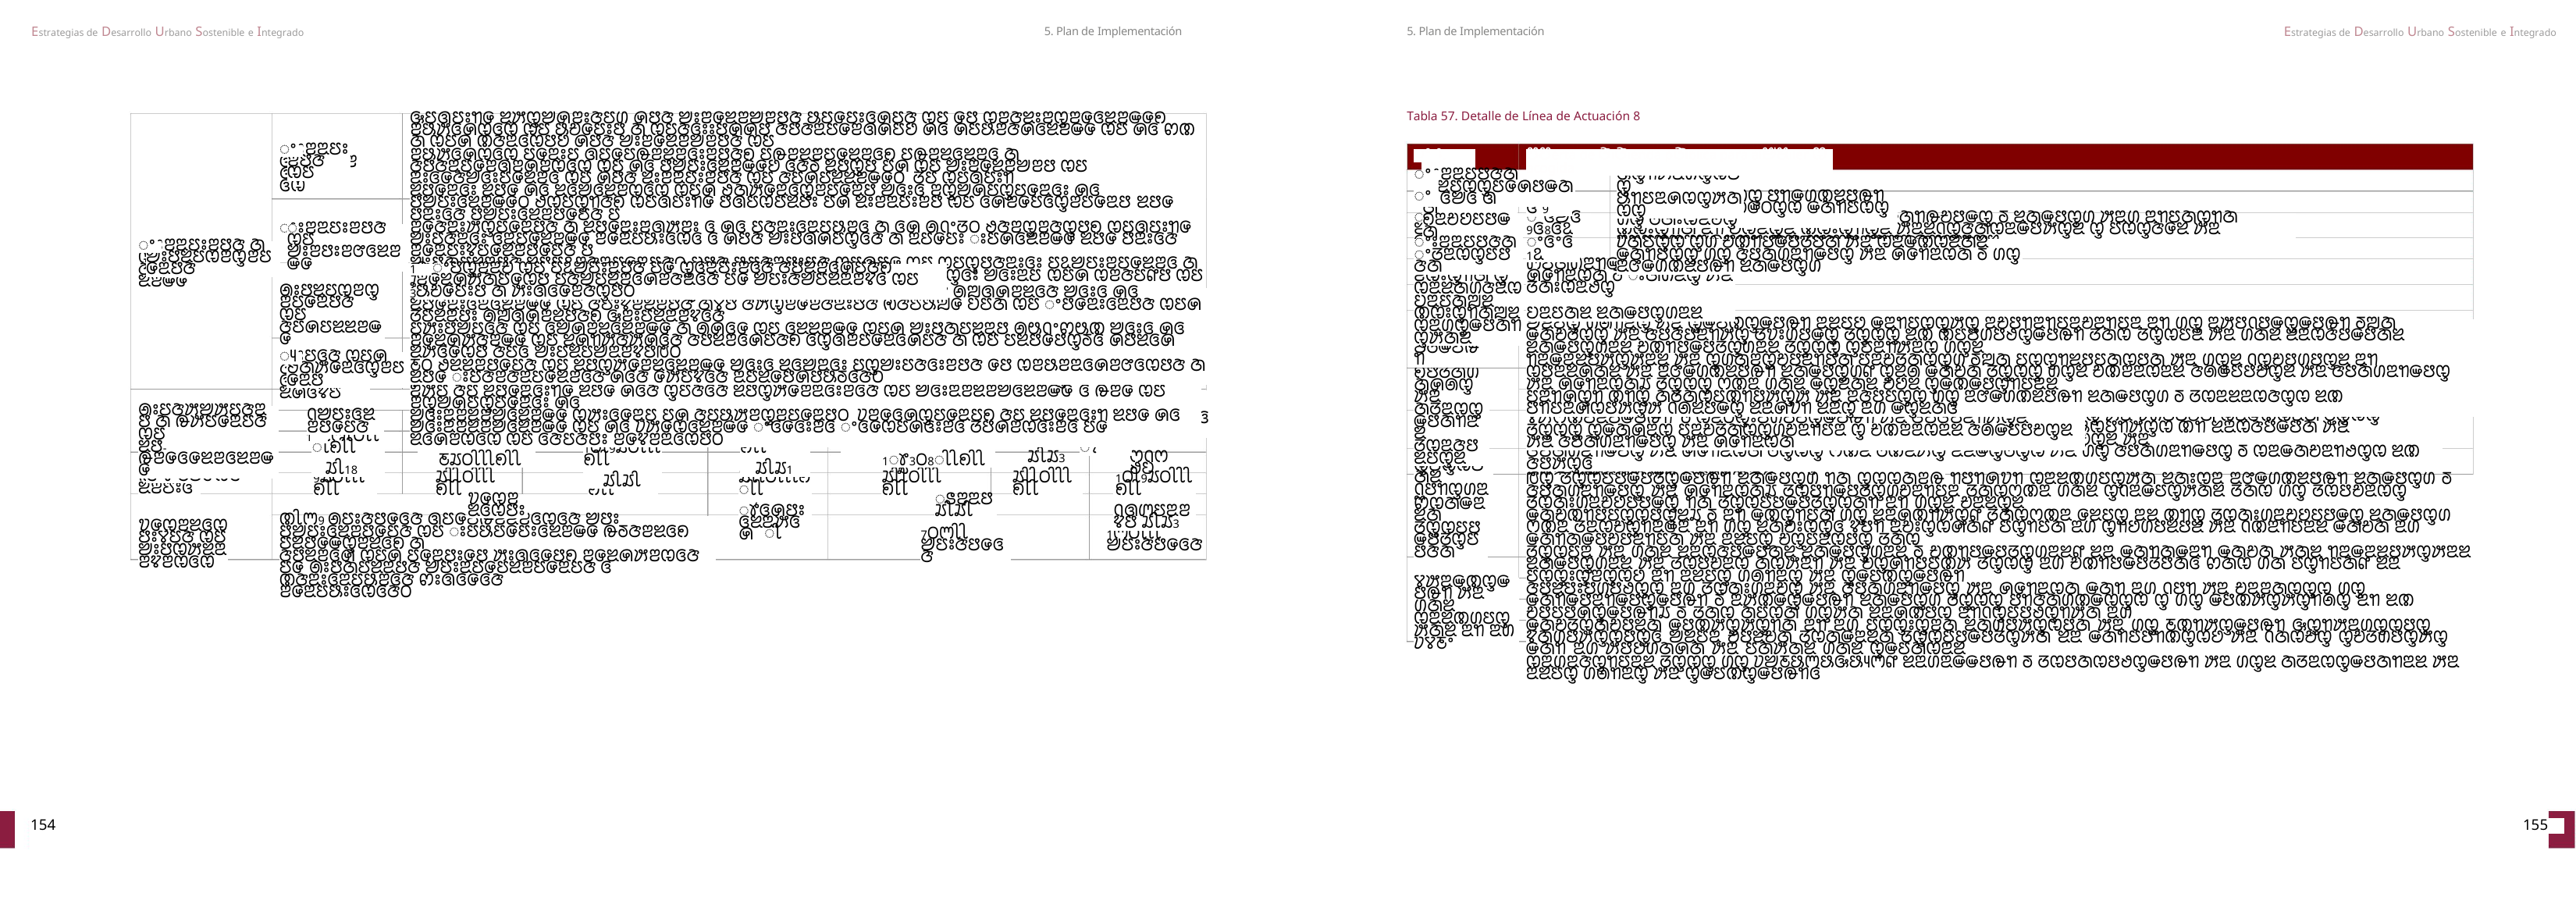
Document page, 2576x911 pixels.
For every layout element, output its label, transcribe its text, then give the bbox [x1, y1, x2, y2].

text ꢭꢡꢭꢟꢤ [1137, 453, 1151, 474]
text ꢇ ꢏꢕꢄꢌꢃꢄꢆ ꢉꢍꢏꢢꢄ [279, 388, 370, 400]
text ꢚꢷꢳ9 ꢠꢄꢁꢆꢅꢌꢏꢆ ꢐꢄꢌꢄꢛꢂꢉꢂꢏꢊꢏꢆ ꢈꢅꢁ ꢅꢈꢄꢁꢏꢉꢂꢅꢌꢄꢆ ꢊꢄ ꢁꢄꢕꢄꢌꢄꢁꢏꢉꢂꢎꢌ ꢛꢜꢆꢂꢉꢏꢖ ꢄꢉꢅꢌꢎꢋꢂꢉꢏꢖ ꢇ [279, 516, 333, 552]
text 5. Plan de Implementación [1407, 26, 1553, 37]
text ꢹꢏꢍꢅꢁ ꢏꢉꢃꢓꢏꢍ [738, 507, 812, 543]
text ꢊꢃꢉꢇꢔꢆꢃꢊ [1414, 284, 1524, 296]
text ꢆꢅꢉꢅꢁꢅꢔꢅꢟꢋꢊ ꢃꢔ ꢞꢊꢇꢁꢔꢃꢗꢋ ꢓꢃ ꢆꢅꢇꢔꢃꢒꢎꢅꢋ ꢓꢃ ꢍꢌꢒꢃꢊꢇ ꢎꢇꢒ ꢃꢔ ꢡꢅꢒ ꢓꢃ ꢗꢃꢂꢇꢊꢋꢊ ꢔꢋ ꢎꢇꢒꢎꢅꢃꢒꢎꢅꢋꢎꢅꢛꢒ ꢜ ꢃꢓꢚꢎꢋꢎꢅꢛꢒ ꢉꢇꢎꢅꢋꢔ ꢞꢋꢊꢋ ꢅꢒꢆꢇꢔꢚꢎꢊꢋꢊ ꢋ ꢔꢋ ꢎꢅꢚꢓꢋꢓꢋꢒꢠꢋ ꢃꢒ ꢉꢚ ꢗꢅꢄꢅꢍꢋꢎꢅꢛꢒꢬ ꢜ ꢞꢇꢊ ꢇꢄꢊꢇ ꢔꢋꢓꢇ ꢉꢃꢍꢚꢅꢊ ꢃꢒꢡꢋꢄꢅꢟꢋꢒꢓꢇ ꢃꢔ [1526, 585, 1653, 621]
text ꢈꢁꢅꢇꢄꢉꢃꢅꢆ ꢉꢅꢄꢣꢂꢆꢃꢄꢌꢃꢄꢆꢝ ꢤꢅꢆ ꢕꢄꢆꢃꢅꢁꢄꢆ ꢊꢄꢐꢄꢌ ꢊꢄ ꢊꢄꢋꢅꢆꢃꢁꢏꢁ ꢄꢣꢈꢄꢁꢂꢄꢌꢉꢂꢏ ꢇ ꢉꢏꢈꢏꢉꢂꢊꢏꢊꢝ ꢤꢏ ꢈꢏꢁꢃꢂꢉꢂꢈꢏꢉꢂꢎꢌ ꢉꢂꢓꢊꢏꢊꢏꢌꢏ ꢊꢄꢐꢄ ꢛꢅꢁꢋꢏꢁ ꢈꢏꢁꢃꢄ ꢊꢄꢍ ꢊꢂꢆꢄꢥꢅ ꢊꢄ ꢍꢏꢆ ꢏꢉꢃꢓꢏꢉꢂꢅꢌꢄꢆꢝ [947, 260, 1206, 288]
text 1ꢳꢝꢷꢷꢷ ꢈꢄꢁꢆꢅꢌꢏꢆ [1106, 529, 1203, 553]
text 1 [306, 432, 328, 443]
text 1 [410, 264, 432, 276]
text ꢎꢇꢗꢚꢒꢅꢄꢋꢊꢅꢋꢉꢬ ꢜ ꢃꢒ ꢎꢚꢋꢒꢄꢇ ꢔꢋ ꢉꢃꢍꢚꢒꢓꢋꢥ ꢞꢇꢊꢭꢚꢃ ꢌꢉꢄꢋ ꢃꢉ ꢚꢒꢋ ꢞꢊꢇꢁꢔꢃꢗꢘꢄꢅꢎꢋ ꢉꢇꢎꢅꢋꢔ ꢭꢚꢃ ꢞꢃꢊꢗꢋꢒꢃꢎꢃ ꢃꢒ ꢔꢋ ꢉꢇꢗꢁꢊꢋꢏ ꢢꢅꢒ ꢃꢗꢁꢋꢊꢍꢇꢥ ꢄꢋꢒꢄꢇ ꢃꢔ ꢋꢒꢘꢔꢅꢉꢅꢉ ꢓꢃ ꢡꢚꢃꢒꢄꢃꢉ ꢎꢇꢗꢇ ꢃꢔ ꢎꢇꢒꢇꢎꢅꢗꢅꢃꢒꢄꢇ ꢓꢃ ꢃꢉꢄꢋ ꢗꢋꢄꢃꢊꢅꢋ ꢞꢇꢊ [1526, 511, 2483, 547]
text ꢙꢊꢇꢁꢔꢃꢗꢋ ꢨꢊꢁꢋꢒꢇ ꢋ [1505, 260, 1524, 283]
text ꢙꢊꢇꢎꢃꢉꢇ [1414, 500, 1488, 524]
text 9ꢬꢝꢷꢷꢷꢖꢷꢷ [313, 477, 377, 497]
text ꢆꢅꢉꢅꢁꢅꢔꢅꢟꢋꢊ ꢃꢔ ꢞꢊꢇꢁꢔꢃꢗꢋ ꢓꢃ ꢆꢅꢇꢔꢃꢒꢎꢅꢋ ꢓꢃ ꢍꢌꢒꢃꢊꢇ ꢎꢇꢒ ꢃꢔ ꢡꢅꢒ ꢓꢃ ꢗꢃꢂꢇꢊꢋꢊ ꢔꢋ ꢎꢇꢒꢎꢅꢃꢒꢎꢅꢋꢎꢅꢛꢒ ꢜ ꢃꢓꢚꢎꢋꢎꢅꢛꢒ ꢉꢇꢎꢅꢋꢔ ꢞꢋꢊꢋ ꢅꢒꢆꢇꢔꢚꢎꢊꢋꢊ ꢋ ꢔꢋ ꢎꢅꢚꢓꢋꢓꢋꢒꢠꢋ ꢃꢒ ꢉꢚ ꢗꢅꢄꢅꢍꢋꢎꢅꢛꢒꢬ ꢜ ꢞꢇꢊ ꢇꢄꢊꢇ ꢔꢋꢓꢇ ꢉꢃꢍꢚꢅꢊ ꢃꢒꢡꢋꢄꢅꢟꢋꢒꢓꢇ ꢃꢔ [1652, 585, 2004, 621]
text ꢁꢂꢃꢄꢅꢆꢇ ꢖꢃꢗꢘꢄꢅꢎꢇ [1422, 207, 1429, 239]
text 154 [30, 818, 72, 834]
text ꢎꢇꢗꢞꢊꢇꢗꢅꢉꢇ ꢎꢅꢚꢓꢋꢓꢋꢒꢇ ꢃꢒ ꢃꢔ ꢄꢊꢋꢁꢋꢂꢇ ꢉꢇꢔꢅꢓꢋꢊꢅꢇ ꢓꢃ ꢔꢋ ꢲꢚꢒꢓꢋꢎꢅꢛꢒ ꢑꢋꢒꢓꢃꢔꢋꢊꢅꢋ ꢢꢇꢔꢅꢓꢋꢊꢅꢋꢏ ꢈꢉꢄꢃ ꢗꢅꢉꢗꢇ ꢞꢊꢇꢎꢃꢉꢇ ꢞꢋꢊꢄꢅꢎꢅꢞꢋꢓꢇ ꢉꢃ ꢎꢇꢒꢄꢅꢒꢚꢋꢊꢘ ꢓꢃ ꢡꢇꢊꢗꢋ ꢋꢗꢞꢔꢅꢋꢓꢋ ꢎꢇꢒ ꢃꢔ ꢓꢅꢘꢔꢇꢍꢇ ꢓꢃ ꢄꢇꢓꢇꢉ ꢔꢇꢉ ꢋꢎꢄꢇꢊꢃꢉ [1869, 621, 2483, 657]
text ꢞꢋꢊꢄꢅꢎꢅꢞꢋꢄꢅꢆꢇ [1414, 524, 1488, 560]
text ꢂꢕꢓꢏꢍꢊꢏꢊ ꢄꢌꢃꢁꢄ ꢐꢄꢌꢄꢛꢂꢉꢂꢏꢁꢂꢅꢆꢖ ꢄꢛꢂꢉꢂꢄꢌꢉꢂꢏꢖ ꢄꢛꢂꢉꢏꢉꢂꢏ ꢇ ꢆꢅꢆꢃꢄꢌꢂꢐꢂꢍꢂꢊꢏꢊ ꢊꢄ ꢍꢏ ꢅꢈꢄꢁꢏꢉꢂꢎꢌꢘ ꢏꢆꢜ ꢉꢅꢋꢅ ꢄꢍ ꢊꢄ ꢈꢁꢂꢌꢉꢂꢈꢂꢅ ꢊꢄ ꢃꢁꢏꢌꢆꢈꢏꢁꢄꢌꢉꢂꢏ ꢊꢄ ꢍꢅꢆ ꢉꢁꢂꢃꢄꢁꢂꢅꢆ ꢊꢄ ꢆꢄꢍꢄꢉꢉꢂꢎꢌꢝ ꢞꢄ ꢊꢄꢐꢄꢁꢒ [410, 151, 533, 187]
text ꢦꢇꢄꢋꢊ ꢋꢔ ꢗꢚꢒꢅꢎꢅꢞꢅꢇ ꢓꢃ ꢊꢃꢎꢚꢊꢉꢇꢉ ꢎꢇꢒꢄꢊꢋ ꢔꢋ ꢆꢅꢇꢔꢃꢒꢎꢅꢋ ꢓꢃ ꢍꢌꢒꢃꢊꢇ ꢜ ꢔꢋ ꢃꢧꢎꢔꢚꢉꢅꢛꢒ ꢉꢇꢎꢅꢋꢔ [1617, 239, 2023, 275]
text Estrategias de Desarrollo Urbano Sostenible e Integrado [31, 26, 310, 39]
text ꢬꢷꢬꢬ [907, 468, 922, 474]
text ꢦꢃꢉꢄꢅꢒꢋꢄꢋꢊꢅꢇꢉ [1414, 449, 1493, 486]
text ꢇꢞꢃꢊꢋꢎꢅꢇꢒꢃꢉ [1414, 405, 1489, 442]
text ꢈꢉꢄꢋ ꢔꢠꢒꢃꢋ ꢓꢃ ꢋꢎꢄꢚꢋꢎꢅꢛꢒ ꢃꢉꢄꢘ ꢎꢃꢒꢄꢊꢋꢓꢋ ꢃꢗꢅꢒꢃꢒꢄꢃꢗꢃꢒꢄꢃ ꢃꢒ ꢔꢋ ꢃꢓꢅꢡꢅꢎꢋꢎꢅꢛꢒ ꢜꢪꢇ ꢎꢇꢗꢞꢊꢋ ꢓꢃ ꢆꢅꢆꢅꢃꢒꢓꢋ ꢞꢫꢁꢔꢅꢎꢋ ꢞꢋꢊꢋ ꢉꢚ ꢚꢄꢅꢔꢅꢟꢋꢎꢅꢛꢒ ꢞꢇꢊ ꢞꢋꢊꢄꢃ ꢓꢃ ꢔꢇꢉ ꢉꢃꢊꢆꢅꢎꢅꢇꢉ ꢉꢇꢎꢅꢋꢔꢃꢉ ꢗꢚꢒꢅꢎꢅꢞꢋꢔꢃꢉ ꢞꢋꢊꢋ ꢋꢄꢃꢒꢓꢃꢊ ꢔꢋꢉ [1831, 319, 2477, 355]
text 1ꢝꢷ9ꢬꢝꢷꢷꢷꢖꢷꢷ [583, 447, 662, 468]
text ꢄꢃꢒꢍꢋꢒ ꢚꢒꢋ ꢇꢞꢇꢊꢄꢚꢒꢅꢓꢋꢓ ꢓꢃ ꢃꢆꢅꢄꢋꢊ ꢔꢋ ꢃꢧꢎꢔꢚꢉꢅꢛꢒ ꢉꢇꢎꢅꢋꢔ ꢜ ꢞꢊꢃꢉꢃꢊꢆꢋꢊ ꢉꢚ ꢅꢒꢄꢃꢍꢊꢅꢓꢋꢓ ꢡꢠꢉꢅꢎꢋ ꢉꢃꢍꢫꢒ ꢉꢃꢋ ꢃꢔ ꢎꢋꢉꢇꢏ [1526, 393, 1648, 417]
text ꢯꢃꢂꢇꢊꢋꢊ ꢔꢋ ꢇꢡꢃꢊꢄꢋ ꢓꢃ ꢉꢃꢊꢆꢅꢎꢅꢇ ꢉꢇꢎꢅꢋꢔ ꢋꢔꢇꢂꢋꢄꢅꢆꢋ ꢓꢃ ꢫꢔꢄꢅꢗꢇ ꢊꢃꢎꢚꢊꢉꢇ ꢞꢋꢊꢋ ꢡꢋꢗꢅꢔꢅꢋꢉ ꢃꢒ ꢗꢋꢜꢇꢊ ꢊꢅꢃꢉꢍꢇ ꢓꢃ ꢃꢧꢎꢔꢚꢉꢅꢛꢒ ꢉꢇꢎꢅꢋꢔꢏ ꢰꢊꢅꢒꢓꢋꢊ ꢚꢒ ꢉꢃꢊꢆꢅꢎꢅꢇ ꢓꢃ ꢋꢎꢇꢍꢅꢓꢋ ꢄꢃꢗꢞꢇꢊꢋꢔ ꢃꢡꢃꢎꢄꢅꢆꢇ ꢋ ꢔꢋꢉ ꢗꢚꢂꢃꢊꢃꢉ ꢆꢠꢎꢄꢅꢗꢋꢉ ꢓꢃ [2085, 417, 2443, 447]
text 3ꢝ ꢤꢂꢉꢂꢃꢏꢉꢂꢅꢌꢄꢆ ꢏꢐꢂꢄꢁꢃꢏꢆ ꢋꢄꢊꢂꢏꢌꢃꢄ ꢀꢅꢌꢢꢅꢉꢏꢃꢅꢁꢂꢏꢆ ꢠꢪꢐꢍꢂꢉꢏꢆ ꢈꢏꢁꢏ ꢍꢏ ꢉꢅꢌꢃꢁꢏꢃꢏꢉꢂꢎꢌ ꢊꢄ ꢆꢄꢁꢢꢂꢉꢂꢅꢆ ꢇꢮꢅ ꢆꢓꢋꢂꢌꢂꢆꢃꢁꢅꢆ ꢯꢆꢄꢕꢪꢌ ꢤꢄꢇ ꢊꢄ ꢀꢅꢌꢃꢁꢏꢃꢅꢆ ꢊꢄꢍ ꢞꢄꢉꢃꢅꢁ ꢠꢪꢐꢍꢂꢉꢅꢆꢖ ꢑꢂꢁꢄꢉꢃꢂꢢꢏꢆ [410, 288, 489, 325]
text ꢒꢃꢎꢃꢉꢅꢓꢋꢓꢃꢉ ꢓꢃ ꢋꢔꢇꢂꢋꢗꢅꢃꢒꢄꢇ ꢄꢃꢗꢞꢇꢊꢋꢔ ꢜꢪꢇ ꢄꢊꢋꢒꢉꢅꢄꢇꢊꢅꢇ ꢓꢃ ꢔꢋꢉ ꢡꢋꢗꢅꢔꢅꢋꢉ ꢃꢒ ꢊꢅꢃꢉꢍꢇꢉ ꢓꢃ ꢃꢧꢎꢔꢚꢉꢅꢛꢒ ꢉꢇꢎꢅꢋꢔꢥ ꢋꢉꢠ ꢎꢇꢗꢇ ꢞꢋꢊꢋ ꢔꢋꢉ ꢗꢚꢂꢃꢊꢃꢉ ꢆꢠꢎꢄꢅꢗꢋꢉ ꢓꢃ ꢆꢅꢇꢔꢃꢒꢎꢅꢋ ꢓꢃ ꢍꢌꢒꢃꢊꢇꢬ ꢞꢋꢊꢋ ꢭꢚꢃ ꢔꢇꢉ ꢎꢋꢉꢇꢉ ꢗꢘꢉ ꢋꢎꢚꢎꢅꢋꢒꢄꢃꢉ [2006, 356, 2477, 392]
text ꢤꢃꢍꢃꢒꢃꢊꢋꢎꢅꢛꢒ ꢡꢠꢉꢅꢎꢋꢥ ꢃꢎꢇꢒꢛꢗꢅꢎꢋ ꢜ ꢉꢇꢎꢅꢋꢔ ꢓꢃꢔ ꢃꢒꢄꢇꢊꢒꢇ ꢚꢊꢁꢋꢒꢇ ꢃꢒ ꢘꢊꢃꢋꢉ ꢚꢊꢁꢋꢒꢋꢉ ꢓꢃꢉꢡꢋꢆꢇꢊꢃꢎꢅꢓꢋꢉ ꢋ ꢄꢊꢋꢆꢌꢉ ꢓꢃ ꢃꢉꢄꢊꢋꢄꢃꢍꢅꢋꢉ ꢚꢊꢁꢋꢒꢋꢉ ꢅꢒꢄꢃꢍꢊꢋꢓꢋꢉ [1958, 213, 2296, 249]
text ꢊꢃꢔꢋꢎꢅꢇꢒꢋꢓꢇꢉ [1414, 322, 1524, 346]
text ꢀ [1414, 149, 1439, 162]
text ꢀ [1414, 170, 1439, 183]
text ꢲꢬꢝꢷꢷꢷꢖꢷꢷ [439, 456, 535, 468]
text ꢡꢈꢄꢁꢏꢉꢂꢅꢌꢄꢆ [307, 411, 384, 435]
text .ꢁ. ꢂꢃ. [1425, 162, 1443, 170]
text ꢤꢃꢄꢇꢪꢉ ꢚꢊꢁꢋꢒꢇꢪꢉ [1458, 297, 1476, 322]
text ꢆꢅꢇꢔꢃꢒꢎꢅꢋ ꢓꢃ ꢍꢌꢒꢃꢊꢇ ꢞꢋꢊꢋ ꢭꢚꢃ ꢞꢚꢃꢓꢋ ꢃꢉꢎꢋꢞꢋꢊ ꢓꢃ ꢔꢋ ꢆꢅꢇꢔꢃꢒꢎꢅꢋ ꢜ ꢊꢃꢎꢇꢗꢃꢒꢟꢋꢊ ꢉꢚ ꢆꢅꢓꢋꢏ [1526, 447, 2443, 472]
text ꢞꢋꢊꢄꢃ ꢓꢃ ꢔꢇꢉ ꢉꢃꢊꢆꢅꢎꢅꢇꢉ ꢉꢇꢎꢅꢋꢔꢃꢉ ꢜ ꢗꢚꢒꢅꢎꢅꢞꢋꢔꢃꢉꢥ ꢉꢃ ꢎꢇꢒꢇꢎꢃꢒ ꢎꢇꢗꢇ ꢓꢇꢉ ꢒꢃꢎꢃꢉꢅꢓꢋꢓꢃꢉ ꢉꢇꢎꢅꢋꢔꢃꢉ ꢓꢃ ꢞꢊꢅꢗꢃꢊ ꢇꢊꢓꢃꢒ ꢓꢃ ꢗꢋꢍꢒꢅꢄꢚꢓ ꢞꢋꢊꢋ ꢃꢔ ꢗꢚꢒꢅꢎꢅꢞꢅꢇꢏ ꢙꢇꢊ ꢔꢇ ꢄꢋꢒꢄꢇꢥ ꢉꢃ ꢄꢊꢋꢁꢋꢂꢋꢊꢘ ꢃꢒ ꢃꢉꢄꢋ ꢔꢠꢒꢃꢋ ꢓꢃ ꢋꢎꢄꢚꢋꢎꢅꢛꢒ [1582, 548, 1886, 584]
text ꢂꢌꢆꢃꢁꢓꢋꢄꢌꢃꢅꢆ ꢇ ꢉꢅꢌꢃꢁꢂꢐꢓꢂꢁ ꢏ ꢍꢏ ꢄꢆꢃꢁꢏꢃꢄꢕꢂꢏ ꢇ ꢏꢍ ꢠꢡꢀꢞꢝ ꢟꢆꢂꢋꢂꢆꢋꢅꢖ ꢊꢄꢐꢄꢁꢒꢌ ꢈꢁꢄꢆꢃꢏꢁ ꢏꢃꢄꢌꢉꢂꢎꢌ ꢂꢌꢃꢄꢕꢁꢏꢊꢏ ꢏ ꢍꢅꢆ ꢈꢁꢅꢐꢍꢄꢋꢏꢆ ꢇ ꢃꢄꢌꢄꢁ ꢁꢄꢍꢏꢉꢂꢎꢌ ꢉꢅꢌ ꢅꢃꢁꢏꢆ ꢂꢌꢃꢄꢁꢢꢄꢌꢉꢂꢅꢌꢄꢆ ꢅ [410, 223, 515, 259]
text ꢙꢊꢇꢁꢔꢃꢗꢋ ꢨꢊꢁꢋꢒꢇ ꢋ [1459, 275, 1486, 283]
text ꢤꢃꢄꢇꢪꢉ ꢚꢊꢁꢋꢒꢇꢪꢉ [1414, 297, 1464, 322]
text ꢂꢕꢓꢏꢍꢊꢏꢊ ꢄꢌꢃꢁꢄ ꢐꢄꢌꢄꢛꢂꢉꢂꢏꢁꢂꢅꢆꢖ ꢄꢛꢂꢉꢂꢄꢌꢉꢂꢏꢖ ꢄꢛꢂꢉꢏꢉꢂꢏ ꢇ ꢆꢅꢆꢃꢄꢌꢂꢐꢂꢍꢂꢊꢏꢊ ꢊꢄ ꢍꢏ ꢅꢈꢄꢁꢏꢉꢂꢎꢌꢘ ꢏꢆꢜ ꢉꢅꢋꢅ ꢄꢍ ꢊꢄ ꢈꢁꢂꢌꢉꢂꢈꢂꢅ ꢊꢄ ꢃꢁꢏꢌꢆꢈꢏꢁꢄꢌꢉꢂꢏ ꢊꢄ ꢍꢅꢆ ꢉꢁꢂꢃꢄꢁꢂꢅꢆ ꢊꢄ ꢆꢄꢍꢄꢉꢉꢂꢎꢌꢝ ꢞꢄ ꢊꢄꢐꢄꢁꢒ [733, 151, 802, 187]
text ꢩꢅꢇꢔꢃꢒꢎꢅꢋ ꢓꢃ ꢍꢌꢒꢃꢊꢇ ꢜ ꢁꢇꢔꢉꢋ ꢓꢃ ꢞꢇꢁꢊꢃꢟꢋ [1526, 260, 1613, 296]
text Estrategias de Desarrollo Urbano Sostenible e Integrado [2284, 26, 2562, 39]
text ꢙꢊꢇꢗꢇꢆꢃꢊ ꢔꢋ ꢅꢒꢎꢔꢚꢉꢅꢛꢒ ꢉꢇꢎꢅꢋꢔ ꢜ ꢔꢚꢎꢝꢋꢊ ꢎꢇꢒꢄꢊꢋ ꢔꢋ ꢞꢇꢁꢊꢃꢟꢋ [1735, 192, 1898, 228]
text ꢬꢷꢷꢝꢷꢷꢷꢖꢷꢷ [1012, 474, 1083, 497]
text ꢬꢷꢬ1 [755, 465, 810, 477]
text ꢬꢷꢬꢷ [603, 477, 662, 489]
text ꢊꢃꢉꢚꢔꢄꢋꢓꢇꢉ ꢃꢒ ꢃꢔ [1414, 614, 1519, 639]
text ꢲꢝ ꢟꢉꢉꢂꢅꢌꢄꢆ ꢊꢄ ꢉꢅꢋꢓꢌꢂꢉꢏꢉꢂꢎꢌ ꢈꢏꢁꢏ ꢉꢏꢈꢃꢏꢁ ꢄꢋꢈꢁꢄꢆꢏꢁꢂꢅꢆ ꢌꢅ ꢊꢂꢕꢂꢃꢏꢍꢂꢧꢏꢊꢅꢆ ꢇ ꢉꢅꢌ ꢁꢄꢆꢂꢆꢃꢄꢌꢉꢂꢏꢆ ꢍꢏꢆ ꢌꢓꢄꢢꢏꢆ ꢃꢄꢉꢌꢅꢍꢅꢕꢜꢏꢆꢝ [410, 361, 1208, 385]
text ꢂꢕꢓꢏꢍꢊꢏꢊ ꢄꢌꢃꢁꢄ ꢐꢄꢌꢄꢛꢂꢉꢂꢏꢁꢂꢅꢆꢖ ꢄꢛꢂꢉꢂꢄꢌꢉꢂꢏꢖ ꢄꢛꢂꢉꢏꢉꢂꢏ ꢇ ꢆꢅꢆꢃꢄꢌꢂꢐꢂꢍꢂꢊꢏꢊ ꢊꢄ ꢍꢏ ꢅꢈꢄꢁꢏꢉꢂꢎꢌꢘ ꢏꢆꢜ ꢉꢅꢋꢅ ꢄꢍ ꢊꢄ ꢈꢁꢂꢌꢉꢂꢈꢂꢅ ꢊꢄ ꢃꢁꢏꢌꢆꢈꢏꢁꢄꢌꢉꢂꢏ ꢊꢄ ꢍꢅꢆ ꢉꢁꢂꢃꢄꢁꢂꢅꢆ ꢊꢄ ꢆꢄꢍꢄꢉꢉꢂꢎꢌꢝ ꢞꢄ ꢊꢄꢐꢄꢁꢒ [791, 151, 910, 187]
text ꢄꢅerta de ꢆiꢆienda pꢇblica para alꢈꢉiler ꢊ acogida [1526, 149, 1833, 176]
text ꢺꢂꢃꢅ ꢬꢷꢬꢷ [934, 495, 997, 518]
text ꢚꢷꢳ9 ꢠꢄꢁꢆꢅꢌꢏꢆ ꢐꢄꢌꢄꢛꢂꢉꢂꢏꢊꢏꢆ ꢈꢅꢁ ꢅꢈꢄꢁꢏꢉꢂꢅꢌꢄꢆ ꢊꢄ ꢁꢄꢕꢄꢌꢄꢁꢏꢉꢂꢎꢌ ꢛꢜꢆꢂꢉꢏꢖ ꢄꢉꢅꢌꢎꢋꢂꢉꢏꢖ ꢇ [329, 516, 716, 552]
text 9ꢬ8ꢝꢬꢷꢷꢖꢷꢷ [740, 447, 810, 456]
text ꢑꢄꢐꢄꢁꢒꢌ ꢉꢓꢋꢈꢍꢂꢁꢆꢄꢔ ꢍꢅꢆ ꢈꢁꢂꢌꢉꢂꢈꢂꢅꢆ ꢕꢄꢌꢄꢁꢏꢍꢄꢆ ꢊꢄ ꢌꢅ ꢊꢂꢆꢉꢁꢂꢋꢂꢌꢏꢉꢂꢎꢌꢖ ꢂꢕꢓꢏꢍꢊꢏꢊ ꢊꢄ ꢕꢗꢌꢄꢁꢅ ꢇ ꢊꢄꢆꢏꢁꢁꢅꢍꢍꢅ ꢆꢅꢆꢃꢄꢌꢂꢐꢍꢄꢘ ꢍꢏ ꢍꢄꢕꢂꢆꢍꢏꢉꢂꢎꢌ ꢊꢄ ꢍꢏ ꢙꢚ ꢇ ꢊꢄꢍ ꢚꢆꢃꢏꢊꢅꢘ ꢍꢅꢆ ꢈꢁꢂꢌꢉꢂꢈꢂꢅꢆ ꢊꢄ [410, 114, 1206, 150]
text ꢂꢌꢆꢃꢁꢓꢋꢄꢌꢃꢅꢆ ꢇ ꢉꢅꢌꢃꢁꢂꢐꢓꢂꢁ ꢏ ꢍꢏ ꢄꢆꢃꢁꢏꢃꢄꢕꢂꢏ ꢇ ꢏꢍ ꢠꢡꢀꢞꢝ ꢟꢆꢂꢋꢂꢆꢋꢅꢖ ꢊꢄꢐꢄꢁꢒꢌ ꢈꢁꢄꢆꢃꢏꢁ ꢏꢃꢄꢌꢉꢂꢎꢌ ꢂꢌꢃꢄꢕꢁꢏꢊꢏ ꢏ ꢍꢅꢆ ꢈꢁꢅꢐꢍꢄꢋꢏꢆ ꢇ ꢃꢄꢌꢄꢁ ꢁꢄꢍꢏꢉꢂꢎꢌ ꢉꢅꢌ ꢅꢃꢁꢏꢆ ꢂꢌꢃꢄꢁꢢꢄꢌꢉꢂꢅꢌꢄꢆ ꢅ [504, 223, 1206, 259]
text ꢄꢓꢁꢅꢈꢄꢏꢆ ꢊꢄ ꢏꢈꢍꢂꢉꢏꢉꢂꢎꢌ ꢇ ꢠꢍꢏꢌ ꢊꢄ ꢏꢉꢉꢂꢎꢌ ꢊꢄꢍ ꢈꢁꢅꢇꢄꢉꢃꢅ ꢠꢰꢡꢀꢙꢰꢚ ꢈꢏꢁꢏ ꢍꢏ ꢂꢌꢉꢍꢓꢆꢂꢎꢌ ꢊꢄ ꢉꢍꢒꢓꢆꢓꢍꢏꢆ ꢆꢅꢉꢂꢏꢍꢄꢆꢖ ꢏꢋꢐꢂꢄꢌꢃꢏꢍꢄꢆ ꢇ ꢊꢄ ꢄꢉꢅꢌꢅꢋꢜꢏ ꢍꢅꢉꢏꢍ ꢉꢓꢏꢌꢊꢅ ꢆꢄꢏ ꢈꢁꢄꢉꢄꢈꢃꢂꢢꢅꢱꢝ [410, 325, 1208, 361]
text ꢭꢡꢭꢟꢤ [1130, 453, 1140, 472]
text ꢂꢌꢃꢄꢕꢁꢏꢊꢏꢆꢝ [279, 589, 716, 600]
text ꢛꢂꢌꢏꢌꢉꢂꢄꢁꢏ [138, 479, 201, 496]
text ꢞꢋꢊꢄꢃ ꢓꢃ ꢔꢇꢉ ꢉꢃꢊꢆꢅꢎꢅꢇꢉ ꢉꢇꢎꢅꢋꢔꢃꢉ ꢜ ꢗꢚꢒꢅꢎꢅꢞꢋꢔꢃꢉꢥ ꢉꢃ ꢎꢇꢒꢇꢎꢃꢒ ꢎꢇꢗꢇ ꢓꢇꢉ ꢒꢃꢎꢃꢉꢅꢓꢋꢓꢃꢉ ꢉꢇꢎꢅꢋꢔꢃꢉ ꢓꢃ ꢞꢊꢅꢗꢃꢊ ꢇꢊꢓꢃꢒ ꢓꢃ ꢗꢋꢍꢒꢅꢄꢚꢓ ꢞꢋꢊꢋ ꢃꢔ ꢗꢚꢒꢅꢎꢅꢞꢅꢇꢏ ꢙꢇꢊ ꢔꢇ ꢄꢋꢒꢄꢇꢥ ꢉꢃ ꢄꢊꢋꢁꢋꢂꢋꢊꢘ ꢃꢒ ꢃꢉꢄꢋ ꢔꢠꢒꢃꢋ ꢓꢃ ꢋꢎꢄꢚꢋꢎꢅꢛꢒ [1873, 548, 2483, 584]
text ꢴ [279, 352, 302, 365]
text .ꢁ. ꢂꢃ. [1436, 149, 1475, 170]
text ꢤꢃꢄꢇꢉ ꢉꢇꢎꢅꢋꢔꢃꢉ [1661, 310, 1735, 322]
text ꢀ [1414, 192, 1439, 204]
text 3ꢝ ꢤꢂꢉꢂꢃꢏꢉꢂꢅꢌꢄꢆ ꢏꢐꢂꢄꢁꢃꢏꢆ ꢋꢄꢊꢂꢏꢌꢃꢄ ꢀꢅꢌꢢꢅꢉꢏꢃꢅꢁꢂꢏꢆ ꢠꢪꢐꢍꢂꢉꢏꢆ ꢈꢏꢁꢏ ꢍꢏ ꢉꢅꢌꢃꢁꢏꢃꢏꢉꢂꢎꢌ ꢊꢄ ꢆꢄꢁꢢꢂꢉꢂꢅꢆ ꢇꢮꢅ ꢆꢓꢋꢂꢌꢂꢆꢃꢁꢅꢆ ꢯꢆꢄꢕꢪꢌ ꢤꢄꢇ ꢊꢄ ꢀꢅꢌꢃꢁꢏꢃꢅꢆ ꢊꢄꢍ ꢞꢄꢉꢃꢅꢁ ꢠꢪꢐꢍꢂꢉꢅꢆꢖ ꢑꢂꢁꢄꢉꢃꢂꢢꢏꢆ [541, 300, 688, 325]
text ꢆꢄꢍꢄꢉꢉꢂꢎꢌ [279, 323, 385, 347]
text ꢞꢋꢊꢄꢃ ꢓꢃ ꢔꢇꢉ ꢉꢃꢊꢆꢅꢎꢅꢇꢉ ꢉꢇꢎꢅꢋꢔꢃꢉ ꢜ ꢗꢚꢒꢅꢎꢅꢞꢋꢔꢃꢉꢥ ꢉꢃ ꢎꢇꢒꢇꢎꢃꢒ ꢎꢇꢗꢇ ꢓꢇꢉ ꢒꢃꢎꢃꢉꢅꢓꢋꢓꢃꢉ ꢉꢇꢎꢅꢋꢔꢃꢉ ꢓꢃ ꢞꢊꢅꢗꢃꢊ ꢇꢊꢓꢃꢒ ꢓꢃ ꢗꢋꢍꢒꢅꢄꢚꢓ ꢞꢋꢊꢋ ꢃꢔ ꢗꢚꢒꢅꢎꢅꢞꢅꢇꢏ ꢙꢇꢊ ꢔꢇ ꢄꢋꢒꢄꢇꢥ ꢉꢃ ꢄꢊꢋꢁꢋꢂꢋꢊꢘ ꢃꢒ ꢃꢉꢄꢋ ꢔꢠꢒꢃꢋ ꢓꢃ ꢋꢎꢄꢚꢋꢎꢅꢛꢒ [1526, 548, 1592, 584]
text ꢱꢋ ꢞꢋꢊꢄꢅꢎꢅꢞꢋꢎꢅꢛꢒ ꢉꢇꢎꢅꢋꢔ ꢒꢇ ꢋꢊꢊꢇꢂꢛ ꢒꢅꢒꢍꢫꢒ ꢊꢃꢉꢚꢔꢄꢋꢓꢇ ꢉꢇꢁꢊꢃ ꢃꢧꢎꢔꢚꢉꢅꢛꢒ ꢉꢇꢎꢅꢋꢔ ꢜ ꢆꢅꢇꢔꢃꢒꢎꢅꢋ ꢓꢃ ꢍꢌꢒꢃꢊꢇꢬ ꢞꢊꢅꢒꢎꢅꢞꢋꢔꢗꢃꢒꢄꢃ ꢞꢇꢊꢭꢚꢃ ꢔꢇꢉ ꢋꢡꢃꢎꢄꢋꢓꢇꢉ ꢞꢇꢊ ꢔꢋ ꢞꢊꢅꢗꢃꢊꢋ ꢞꢊꢇꢁꢔꢃꢗꢘꢄꢅꢎꢋ ꢒꢇ ꢞꢋꢊꢄꢅꢎꢅꢞꢋꢊꢇꢒ ꢃꢒ ꢔꢋꢉ ꢗꢃꢉꢋꢉ [1667, 475, 2483, 511]
text ꢈꢉꢄꢋ ꢔꢠꢒꢃꢋ ꢓꢃ ꢋꢎꢄꢚꢋꢎꢅꢛꢒ ꢃꢉꢄꢘ ꢎꢃꢒꢄꢊꢋꢓꢋ ꢃꢗꢅꢒꢃꢒꢄꢃꢗꢃꢒꢄꢃ ꢃꢒ ꢔꢋ ꢃꢓꢅꢡꢅꢎꢋꢎꢅꢛꢒ ꢜꢪꢇ ꢎꢇꢗꢞꢊꢋ ꢓꢃ ꢆꢅꢆꢅꢃꢒꢓꢋ ꢞꢫꢁꢔꢅꢎꢋ ꢞꢋꢊꢋ ꢉꢚ ꢚꢄꢅꢔꢅꢟꢋꢎꢅꢛꢒ ꢞꢇꢊ ꢞꢋꢊꢄꢃ ꢓꢃ ꢔꢇꢉ ꢉꢃꢊꢆꢅꢎꢅꢇꢉ ꢉꢇꢎꢅꢋꢔꢃꢉ ꢗꢚꢒꢅꢎꢅꢞꢋꢔꢃꢉ ꢞꢋꢊꢋ ꢋꢄꢃꢒꢓꢃꢊ ꢔꢋꢉ [1738, 319, 1838, 355]
text ꢉꢅ-ꢛꢂꢌꢏꢌꢉꢂꢏꢉꢂꢎꢌ [138, 443, 279, 479]
text ꢀ [138, 241, 162, 253]
text ꢬꢷꢷꢝꢷꢷꢷꢖꢷꢷ [436, 474, 505, 497]
text ꢤꢃꢄꢇꢪꢉ ꢚꢊꢁꢋꢒꢇꢪꢉ [1429, 297, 1449, 308]
text ꢄꢃꢒꢍꢋꢒ ꢚꢒꢋ ꢇꢞꢇꢊꢄꢚꢒꢅꢓꢋꢓ ꢓꢃ ꢃꢆꢅꢄꢋꢊ ꢔꢋ ꢃꢧꢎꢔꢚꢉꢅꢛꢒ ꢉꢇꢎꢅꢋꢔ ꢜ ꢞꢊꢃꢉꢃꢊꢆꢋꢊ ꢉꢚ ꢅꢒꢄꢃꢍꢊꢅꢓꢋꢓ ꢡꢠꢉꢅꢎꢋ ꢉꢃꢍꢫꢒ ꢉꢃꢋ ꢃꢔ ꢎꢋꢉꢇꢏ [1914, 393, 2477, 417]
text ꢄꢃꢒꢍꢋꢒ ꢚꢒꢋ ꢇꢞꢇꢊꢄꢚꢒꢅꢓꢋꢓ ꢓꢃ ꢃꢆꢅꢄꢋꢊ ꢔꢋ ꢃꢧꢎꢔꢚꢉꢅꢛꢒ ꢉꢇꢎꢅꢋꢔ ꢜ ꢞꢊꢃꢉꢃꢊꢆꢋꢊ ꢉꢚ ꢅꢒꢄꢃꢍꢊꢅꢓꢋꢓ ꢡꢠꢉꢅꢎꢋ ꢉꢃꢍꢫꢒ ꢉꢃꢋ ꢃꢔ ꢎꢋꢉꢇꢏ [1849, 393, 1916, 417]
text ꢡꢅꢒꢋꢔꢃꢉ [1459, 486, 1493, 510]
text ꢠꢏꢁꢃꢂꢉꢂꢈꢏꢉꢂꢎꢌ ꢀꢂꢓꢊꢏꢊꢏꢌꢏꢝ ꢚꢌ ꢉꢓꢏꢌꢃꢅ ꢏ ꢍꢅꢆ ꢏꢕꢄꢌꢃꢄꢆ ꢉꢍꢏꢢꢄꢖ ꢋꢄꢌꢉꢂꢅꢌꢏꢁ ꢨꢓꢄ ꢆꢄ ꢉꢅꢌꢃꢏꢁꢒꢌ ꢉꢅꢌ ꢍꢏꢆ ꢋꢄꢆꢏꢆ ꢉꢅꢋꢓꢌꢂꢃꢏꢁꢂꢏꢆ ꢊꢄ ꢈꢏꢁꢃꢂꢉꢂꢈꢏꢉꢂꢎꢌ ꢏ ꢛꢂꢌ ꢊꢄ ꢂꢋꢈꢍꢄꢋꢄꢌꢃꢏꢁ ꢍꢏ [509, 385, 1201, 411]
text ꢆꢅꢉꢂꢏꢍ ꢊꢄꢍ ꢄꢌꢃꢅꢁꢌꢅ ꢓꢁꢐꢏꢌꢅꢖ ꢂꢌꢉꢍꢓꢂꢊꢏꢆ ꢄꢌ ꢠꢁꢅꢇꢄꢉꢃꢅꢆ ꢈꢄꢁꢃꢄꢌꢄꢉꢂꢄꢌꢃꢄꢆ ꢏ ꢚꢆꢃꢁꢏꢃꢄꢕꢂꢏꢆ ꢙꢁꢐꢏꢌꢏꢆ [329, 552, 394, 588]
text ꢁꢂꢃꢄꢁꢂꢅꢆ ꢇ ꢈꢁꢅꢉꢄꢊꢂꢋꢂꢄꢌꢃꢅꢆ [146, 241, 280, 277]
text ꢊꢃꢔꢃꢆꢋꢒꢄꢃꢉ ꢞꢋꢊꢋ ꢔꢋ ꢦꢈꢲꢕꢳꢕꢑꢕꢴꢳꢥ ꢉꢃꢔꢃꢎꢎꢅꢛꢒ ꢜ ꢞꢊꢅꢇꢊꢅꢟꢋꢎꢅꢛꢒ ꢓꢃ ꢔꢋꢉ ꢇꢞꢃꢊꢋꢎꢅꢇꢒꢃꢉ ꢓꢃ ꢃꢉꢄꢋ ꢔꢠꢒꢃꢋ ꢓꢃ ꢋꢎꢄꢚꢋꢎꢅꢛꢒꢏ [1696, 658, 1755, 681]
text ꢫꢌꢊꢂꢉꢏꢊꢅꢁ [468, 495, 528, 518]
text ꢠꢁꢄꢆꢓꢈꢓꢄꢆꢃꢅ ꢇ ꢛꢓꢄꢌꢃꢄꢆ ꢊꢄ [138, 406, 279, 442]
text 1ꢝꢷ9ꢬꢝꢷꢷꢷꢖꢷꢷ [1115, 474, 1196, 497]
text ꢬꢷ18 [326, 465, 385, 477]
text ꢂꢕꢓꢏꢍꢊꢏꢊ ꢄꢌꢃꢁꢄ ꢐꢄꢌꢄꢛꢂꢉꢂꢏꢁꢂꢅꢆꢖ ꢄꢛꢂꢉꢂꢄꢌꢉꢂꢏꢖ ꢄꢛꢂꢉꢏꢉꢂꢏ ꢇ ꢆꢅꢆꢃꢄꢌꢂꢐꢂꢍꢂꢊꢏꢊ ꢊꢄ ꢍꢏ ꢅꢈꢄꢁꢏꢉꢂꢎꢌꢘ ꢏꢆꢜ ꢉꢅꢋꢅ ꢄꢍ ꢊꢄ ꢈꢁꢂꢌꢉꢂꢈꢂꢅ ꢊꢄ ꢃꢁꢏꢌꢆꢈꢏꢁꢄꢌꢉꢂꢏ ꢊꢄ ꢍꢅꢆ ꢉꢁꢂꢃꢄꢁꢂꢅꢆ ꢊꢄ ꢆꢄꢍꢄꢉꢉꢂꢎꢌꢝ ꢞꢄ ꢊꢄꢐꢄꢁꢒ [916, 151, 1206, 187]
text ꢁꢄꢏꢆ ꢊꢄꢍ ꢟꢇꢓꢌꢃꢏꢋꢂꢄꢌꢃꢅ [286, 352, 410, 388]
text Tabla 57. Detalle de Línea de Actuación 8 [1407, 110, 1649, 123]
text 1ꢸ3ꢝ8ꢷꢷꢖꢷꢷ [882, 456, 995, 468]
text ꢀ [279, 224, 287, 236]
text ꢙꢊꢇꢁꢔꢃꢗꢋ ꢨꢊꢁꢋꢒꢇ ꢋ [1414, 275, 1460, 283]
text ꢮꢓꢭꢚꢅꢉꢅꢎꢅꢛꢒ ꢜ ꢊꢃꢝꢋꢁꢅꢔꢅꢄꢋꢎꢅꢛꢒ ꢓꢃ ꢆꢅꢆꢅꢃꢒꢓꢋꢉ ꢞꢋꢊꢋ ꢋꢎꢇꢍꢃꢊ ꢄꢃꢗꢞꢇꢊꢋꢔꢗꢃꢒꢄꢃ ꢋ ꢗꢚꢂꢃꢊꢃꢉ ꢆꢠꢎꢄꢅꢗꢋꢉ ꢓꢃ ꢆꢅꢇꢔꢃꢒꢎꢅꢋ ꢓꢃ ꢍꢌꢒꢃꢊꢇ [1526, 417, 2085, 450]
text ꢁꢂꢃꢄꢅꢆꢇ ꢖꢃꢗꢘꢄꢅꢎꢇ [1425, 207, 1517, 239]
text ꢝꢷꢳꢷꢝꢷꢷꢷꢖꢷꢷ [311, 432, 385, 456]
text ꢆꢅꢉꢅꢁꢅꢔꢅꢟꢋꢊ ꢃꢔ ꢞꢊꢇꢁꢔꢃꢗꢋ ꢓꢃ ꢆꢅꢇꢔꢃꢒꢎꢅꢋ ꢓꢃ ꢍꢌꢒꢃꢊꢇ ꢎꢇꢒ ꢃꢔ ꢡꢅꢒ ꢓꢃ ꢗꢃꢂꢇꢊꢋꢊ ꢔꢋ ꢎꢇꢒꢎꢅꢃꢒꢎꢅꢋꢎꢅꢛꢒ ꢜ ꢃꢓꢚꢎꢋꢎꢅꢛꢒ ꢉꢇꢎꢅꢋꢔ ꢞꢋꢊꢋ ꢅꢒꢆꢇꢔꢚꢎꢊꢋꢊ ꢋ ꢔꢋ ꢎꢅꢚꢓꢋꢓꢋꢒꢠꢋ ꢃꢒ ꢉꢚ ꢗꢅꢄꢅꢍꢋꢎꢅꢛꢒꢬ ꢜ ꢞꢇꢊ ꢇꢄꢊꢇ ꢔꢋꢓꢇ ꢉꢃꢍꢚꢅꢊ ꢃꢒꢡꢋꢄꢅꢟꢋꢒꢓꢇ ꢃꢔ [1983, 585, 2483, 621]
text ꢬꢷꢷꢝꢷꢷꢷꢖꢷꢷ [588, 489, 658, 497]
text ꢎꢇꢗꢞꢊꢇꢗꢅꢉꢇ ꢎꢅꢚꢓꢋꢓꢋꢒꢇ ꢃꢒ ꢃꢔ ꢄꢊꢋꢁꢋꢂꢇ ꢉꢇꢔꢅꢓꢋꢊꢅꢇ ꢓꢃ ꢔꢋ ꢲꢚꢒꢓꢋꢎꢅꢛꢒ ꢑꢋꢒꢓꢃꢔꢋꢊꢅꢋ ꢢꢇꢔꢅꢓꢋꢊꢅꢋꢏ ꢈꢉꢄꢃ ꢗꢅꢉꢗꢇ ꢞꢊꢇꢎꢃꢉꢇ ꢞꢋꢊꢄꢅꢎꢅꢞꢋꢓꢇ ꢉꢃ ꢎꢇꢒꢄꢅꢒꢚꢋꢊꢘ ꢓꢃ ꢡꢇꢊꢗꢋ ꢋꢗꢞꢔꢅꢋꢓꢋ ꢎꢇꢒ ꢃꢔ ꢓꢅꢘꢔꢇꢍꢇ ꢓꢃ ꢄꢇꢓꢇꢉ ꢔꢇꢉ ꢋꢎꢄꢇꢊꢃꢉ [1526, 621, 1882, 657]
text ꢁꢂꢃꢄꢅꢆꢇ ꢈꢉꢄꢊꢋꢄꢌꢍꢅꢎꢇ ꢀꢏꢈꢏ ꢐ [1422, 170, 1575, 207]
text ꢠꢁꢅꢉꢄꢊꢂꢋꢂꢄꢌꢃꢅꢆ ꢊꢄ [279, 286, 385, 322]
text ꢀꢁꢂꢃꢄꢅꢆꢇ ꢀꢞꢃꢊꢋꢄꢅꢆꢇ [1414, 239, 1520, 275]
text ꢄꢃꢒꢍꢋꢒ ꢚꢒꢋ ꢇꢞꢇꢊꢄꢚꢒꢅꢓꢋꢓ ꢓꢃ ꢃꢆꢅꢄꢋꢊ ꢔꢋ ꢃꢧꢎꢔꢚꢉꢅꢛꢒ ꢉꢇꢎꢅꢋꢔ ꢜ ꢞꢊꢃꢉꢃꢊꢆꢋꢊ ꢉꢚ ꢅꢒꢄꢃꢍꢊꢅꢓꢋꢓ ꢡꢠꢉꢅꢎꢋ ꢉꢃꢍꢫꢒ ꢉꢃꢋ ꢃꢔ ꢎꢋꢉꢇꢏ [1735, 393, 1856, 417]
text ꢁꢂꢃꢄꢁꢂꢅꢆ ꢊꢄ [287, 145, 350, 181]
text 155 [2523, 818, 2564, 834]
text ꢬꢷꢷꢝꢷꢷꢷꢖꢷꢷ [738, 474, 812, 497]
text ꢊꢃꢔꢃꢆꢋꢒꢄꢃꢉ ꢞꢋꢊꢋ ꢔꢋ ꢦꢈꢲꢕꢳꢕꢑꢕꢴꢳꢥ ꢉꢃꢔꢃꢎꢎꢅꢛꢒ ꢜ ꢞꢊꢅꢇꢊꢅꢟꢋꢎꢅꢛꢒ ꢓꢃ ꢔꢋꢉ ꢇꢞꢃꢊꢋꢎꢅꢇꢒꢃꢉ ꢓꢃ ꢃꢉꢄꢋ ꢔꢠꢒꢃꢋ ꢓꢃ ꢋꢎꢄꢚꢋꢎꢅꢛꢒꢏ [1745, 658, 2483, 681]
text 18ꢖꢳꢸꢵ [1080, 447, 1132, 456]
text ꢭꢡꢭꢟꢤ [1146, 453, 1180, 474]
text ꢄꢃꢒꢍꢋꢒ ꢚꢒꢋ ꢇꢞꢇꢊꢄꢚꢒꢅꢓꢋꢓ ꢓꢃ ꢃꢆꢅꢄꢋꢊ ꢔꢋ ꢃꢧꢎꢔꢚꢉꢅꢛꢒ ꢉꢇꢎꢅꢋꢔ ꢜ ꢞꢊꢃꢉꢃꢊꢆꢋꢊ ꢉꢚ ꢅꢒꢄꢃꢍꢊꢅꢓꢋꢓ ꢡꢠꢉꢅꢎꢋ ꢉꢃꢍꢫꢒ ꢉꢃꢋ ꢃꢔ ꢎꢋꢉꢇꢏ [1644, 393, 1742, 417]
text ꢆꢅꢉꢂꢏꢍ ꢊꢄꢍ ꢄꢌꢃꢅꢁꢌꢅ ꢓꢁꢐꢏꢌꢅꢖ ꢂꢌꢉꢍꢓꢂꢊꢏꢆ ꢄꢌ ꢠꢁꢅꢇꢄꢉꢃꢅꢆ ꢈꢄꢁꢃꢄꢌꢄꢉꢂꢄꢌꢃꢄꢆ ꢏ ꢚꢆꢃꢁꢏꢃꢄꢕꢂꢏꢆ ꢙꢁꢐꢏꢌꢏꢆ [279, 552, 333, 588]
text ꢑꢋꢒꢓꢃꢔꢋꢊꢅꢋ ꢕꢒꢄꢃꢍꢊꢋꢓꢇꢊꢋ [1617, 176, 1744, 219]
text ꢝ ꢀꢅꢋꢂꢃꢗ ꢊꢄ ꢄꢣꢈꢄꢁꢃꢅꢆ ꢄꢌ ꢋꢏꢃꢄꢁꢂꢏꢆ ꢆꢅꢉꢂꢏꢍꢄꢆꢖ ꢂꢌꢉꢍꢓꢇꢄꢌꢊꢅ ꢄꢆꢈꢄꢉꢂꢏꢍꢂꢆꢃꢏꢆ ꢄꢌ ꢈꢄꢁꢆꢈꢄꢉꢃꢂꢢꢏ ꢊꢄ ꢕꢗꢌꢄꢁꢅ ꢇ ꢓꢁꢐꢏꢌꢂꢆꢋꢅꢝ [416, 264, 947, 300]
text ꢡꢐꢩꢄꢃꢂꢢꢅ ꢬꢷꢬ3 [1113, 507, 1196, 531]
text ꢊꢄ ꢆꢄꢍꢄꢉꢉꢂꢎꢌ [138, 254, 214, 290]
text ꢞꢊꢃꢆꢅꢉꢄꢋꢉ [1414, 442, 1489, 466]
text ꢀꢏꢀꢏ 1ꢣ [1526, 239, 1580, 262]
text ꢁꢅꢌꢅꢕꢁꢏꢋꢏ ꢮ ꢞꢄꢌꢊꢏ [146, 479, 254, 483]
text ꢦꢃꢉꢎꢊꢅꢞꢎꢅꢛꢒ [1414, 346, 1486, 368]
text ꢈꢉꢄꢋ ꢔꢠꢒꢃꢋ ꢓꢃ ꢋꢎꢄꢚꢋꢎꢅꢛꢒ ꢃꢉꢄꢘ ꢎꢃꢒꢄꢊꢋꢓꢋ ꢃꢗꢅꢒꢃꢒꢄꢃꢗꢃꢒꢄꢃ ꢃꢒ ꢔꢋ ꢃꢓꢅꢡꢅꢎꢋꢎꢅꢛꢒ ꢜꢪꢇ ꢎꢇꢗꢞꢊꢋ ꢓꢃ ꢆꢅꢆꢅꢃꢒꢓꢋ ꢞꢫꢁꢔꢅꢎꢋ ꢞꢋꢊꢋ ꢉꢚ ꢚꢄꢅꢔꢅꢟꢋꢎꢅꢛꢒ ꢞꢇꢊ ꢞꢋꢊꢄꢃ ꢓꢃ ꢔꢇꢉ ꢉꢃꢊꢆꢅꢎꢅꢇꢉ ꢉꢇꢎꢅꢋꢔꢃꢉ ꢗꢚꢒꢅꢎꢅꢞꢋꢔꢃꢉ ꢞꢋꢊꢋ ꢋꢄꢃꢒꢓꢃꢊ ꢔꢋꢉ [1526, 322, 1747, 355]
text 7ꢝꢳꢷꢷ ꢈꢄꢁꢆꢅꢌꢏꢆ [920, 529, 1011, 565]
text ꢊꢃꢔꢃꢆꢋꢒꢄꢃꢉ ꢞꢋꢊꢋ ꢔꢋ ꢦꢈꢲꢕꢳꢕꢑꢕꢴꢳꢥ ꢉꢃꢔꢃꢎꢎꢅꢛꢒ ꢜ ꢞꢊꢅꢇꢊꢅꢟꢋꢎꢅꢛꢒ ꢓꢃ ꢔꢋꢉ ꢇꢞꢃꢊꢋꢎꢅꢇꢒꢃꢉ ꢓꢃ ꢃꢉꢄꢋ ꢔꢠꢒꢃꢋ ꢓꢃ ꢋꢎꢄꢚꢋꢎꢅꢛꢒꢏ [1569, 658, 1646, 681]
text ꢆꢅꢉꢂꢏꢍ ꢊꢄꢍ ꢄꢌꢃꢅꢁꢌꢅ ꢓꢁꢐꢏꢌꢅꢖ ꢂꢌꢉꢍꢓꢂꢊꢏꢆ ꢄꢌ ꢠꢁꢅꢇꢄꢉꢃꢅꢆ ꢈꢄꢁꢃꢄꢌꢄꢉꢂꢄꢌꢃꢄꢆ ꢏ ꢚꢆꢃꢁꢏꢃꢄꢕꢂꢏꢆ ꢙꢁꢐꢏꢌꢏꢆ [385, 552, 716, 588]
text ꢬꢷꢬ3 [1027, 453, 1067, 465]
text ꢙꢊꢇꢗꢇꢆꢃꢊ ꢔꢋ ꢅꢒꢎꢔꢚꢉꢅꢛꢒ ꢉꢇꢎꢅꢋꢔ ꢜ ꢔꢚꢎꢝꢋꢊ ꢎꢇꢒꢄꢊꢋ ꢔꢋ ꢞꢇꢁꢊꢃꢟꢋ [1641, 219, 1735, 228]
text ꢫꢌꢊꢂꢉꢏꢊꢅꢁꢮꢄꢆ ꢊꢄ [138, 521, 228, 546]
text ꢒꢃꢎꢃꢉꢅꢓꢋꢓꢃꢉ ꢓꢃ ꢋꢔꢇꢂꢋꢗꢅꢃꢒꢄꢇ ꢄꢃꢗꢞꢇꢊꢋꢔ ꢜꢪꢇ ꢄꢊꢋꢒꢉꢅꢄꢇꢊꢅꢇ ꢓꢃ ꢔꢋꢉ ꢡꢋꢗꢅꢔꢅꢋꢉ ꢃꢒ ꢊꢅꢃꢉꢍꢇꢉ ꢓꢃ ꢃꢧꢎꢔꢚꢉꢅꢛꢒ ꢉꢇꢎꢅꢋꢔꢥ ꢋꢉꢠ ꢎꢇꢗꢇ ꢞꢋꢊꢋ ꢔꢋꢉ ꢗꢚꢂꢃꢊꢃꢉ ꢆꢠꢎꢄꢅꢗꢋꢉ ꢓꢃ ꢆꢅꢇꢔꢃꢒꢎꢅꢋ ꢓꢃ ꢍꢌꢒꢃꢊꢇꢬ ꢞꢋꢊꢋ ꢭꢚꢃ ꢔꢇꢉ ꢎꢋꢉꢇꢉ ꢗꢘꢉ ꢋꢎꢚꢎꢅꢋꢒꢄꢃꢉ [1551, 356, 2010, 392]
text 5. Plan de Implementación [1044, 26, 1190, 37]
text ꢖꢅꢞꢇꢔꢇꢍꢠꢋ ꢓꢃ [1414, 368, 1489, 405]
text ꢬꢷꢷꢝꢷꢷꢷꢖꢷꢷ [881, 474, 952, 497]
text ꢷ [764, 529, 786, 541]
text ꢤꢃꢄꢇꢉ ꢉꢇꢎꢅꢋꢔꢃꢉ [1526, 310, 1662, 322]
text ꢡꢅꢒꢋꢔꢃꢉ [1414, 486, 1461, 500]
text ꢮꢓꢃꢎꢚꢋꢎꢅꢛꢒ ꢓꢃ ꢔꢇꢉ [1414, 578, 1519, 614]
text ꢩꢅꢇꢔꢃꢒꢎꢅꢋ ꢓꢃ ꢍꢌꢒꢃꢊꢇ ꢜ ꢁꢇꢔꢉꢋ ꢓꢃ ꢞꢇꢁꢊꢃꢟꢋ [1599, 260, 1735, 296]
text ꢦꢮꢲꢀ [1414, 639, 1519, 651]
text ꢀ [279, 145, 303, 157]
text ꢈꢏꢁꢃꢂꢉꢂꢈꢏꢉꢂꢎꢌ ꢊꢓꢁꢏꢌꢃꢄ ꢄꢍ ꢆꢄꢕꢓꢂꢋꢂꢄꢌꢃꢅꢝ ꢦꢂꢌꢏꢍꢋꢄꢌꢃꢄꢖ ꢆꢄ ꢉꢅꢌꢃꢏꢁꢒ ꢉꢅꢌ ꢍꢏ ꢈꢏꢁꢃꢂꢉꢂꢈꢏꢉꢂꢎꢌ ꢊꢄ ꢍꢏ ꢦꢓꢌꢊꢏꢉꢂꢎꢌ ꢀꢏꢌꢏꢁꢂꢏ ꢀꢏꢌꢊꢄꢍꢏꢁꢂꢏ ꢞꢅꢍꢂꢊꢏꢁꢂꢏ ꢄꢌ ꢉꢏꢍꢂꢊꢏꢊ ꢊꢄ ꢏꢆꢄꢆꢅꢁ ꢂꢌꢢꢂꢃꢏꢊꢅꢝ [410, 411, 1201, 447]
text ꢀꢏꢈꢏ 9ꢏ8ꢏꢣ [1526, 213, 1591, 237]
text ꢏꢊꢋꢂꢆꢂꢐꢂꢍꢂꢊꢏꢊ [279, 158, 358, 194]
text 3ꢝ ꢤꢂꢉꢂꢃꢏꢉꢂꢅꢌꢄꢆ ꢏꢐꢂꢄꢁꢃꢏꢆ ꢋꢄꢊꢂꢏꢌꢃꢄ ꢀꢅꢌꢢꢅꢉꢏꢃꢅꢁꢂꢏꢆ ꢠꢪꢐꢍꢂꢉꢏꢆ ꢈꢏꢁꢏ ꢍꢏ ꢉꢅꢌꢃꢁꢏꢃꢏꢉꢂꢎꢌ ꢊꢄ ꢆꢄꢁꢢꢂꢉꢂꢅꢆ ꢇꢮꢅ ꢆꢓꢋꢂꢌꢂꢆꢃꢁꢅꢆ ꢯꢆꢄꢕꢪꢌ ꢤꢄꢇ ꢊꢄ ꢀꢅꢌꢃꢁꢏꢃꢅꢆ ꢊꢄꢍ ꢞꢄꢉꢃꢅꢁ ꢠꢪꢐꢍꢂꢉꢅꢆꢖ ꢑꢂꢁꢄꢉꢃꢂꢢꢏꢆ [719, 288, 1208, 325]
text ꢂꢕꢓꢏꢍꢊꢏꢊ ꢄꢌꢃꢁꢄ ꢐꢄꢌꢄꢛꢂꢉꢂꢏꢁꢂꢅꢆꢖ ꢄꢛꢂꢉꢂꢄꢌꢉꢂꢏꢖ ꢄꢛꢂꢉꢏꢉꢂꢏ ꢇ ꢆꢅꢆꢃꢄꢌꢂꢐꢂꢍꢂꢊꢏꢊ ꢊꢄ ꢍꢏ ꢅꢈꢄꢁꢏꢉꢂꢎꢌꢘ ꢏꢆꢜ ꢉꢅꢋꢅ ꢄꢍ ꢊꢄ ꢈꢁꢂꢌꢉꢂꢈꢂꢅ ꢊꢄ ꢃꢁꢏꢌꢆꢈꢏꢁꢄꢌꢉꢂꢏ ꢊꢄ ꢍꢅꢆ ꢉꢁꢂꢃꢄꢁꢂꢅꢆ ꢊꢄ ꢆꢄꢍꢄꢉꢉꢂꢎꢌꢝ ꢞꢄ ꢊꢄꢐꢄꢁꢒ [596, 151, 715, 187]
text ꢚꢑꢙꢞꢫ [1201, 426, 1212, 438]
text ꢤꢃꢄꢇꢪꢉ ꢚꢊꢁꢋꢒꢇꢪꢉ [1476, 297, 1524, 322]
text ꢀꢏꢖꢏ 9 [1526, 207, 1572, 216]
text ꢉꢅꢌꢃꢏꢁ ꢉꢅꢌ ꢍꢏ ꢉꢏꢈꢏꢉꢂꢊꢏꢊ ꢊꢄꢍ ꢟꢇꢓꢌꢃꢏꢋꢂꢄꢌꢃꢅ ꢈꢏꢁꢏ ꢂꢋꢈꢍꢄꢋꢄꢌꢃꢏꢁ ꢍꢏ ꢅꢈꢄꢁꢏꢉꢂꢎꢌꢝ ꢟꢊꢄꢋꢒꢆꢖ ꢊꢄꢐꢄꢁꢒꢌ ꢅꢐꢄꢊꢄꢉꢄꢁ ꢄꢍ ꢉꢁꢂꢃꢄꢁꢂꢅ ꢊꢄ ꢏꢍꢂꢌꢄꢏꢋꢂꢄꢌꢃꢅ ꢉꢅꢌ ꢅꢃꢁꢏꢆ ꢅꢈꢄꢁꢏꢉꢂꢅꢌꢄꢆ ꢄ [410, 187, 1206, 222]
text ꢈꢁꢅꢊꢓꢉꢃꢂꢢꢂꢊꢏꢊ [138, 546, 228, 570]
text ꢱꢋ ꢞꢋꢊꢄꢅꢎꢅꢞꢋꢎꢅꢛꢒ ꢉꢇꢎꢅꢋꢔ ꢒꢇ ꢋꢊꢊꢇꢂꢛ ꢒꢅꢒꢍꢫꢒ ꢊꢃꢉꢚꢔꢄꢋꢓꢇ ꢉꢇꢁꢊꢃ ꢃꢧꢎꢔꢚꢉꢅꢛꢒ ꢉꢇꢎꢅꢋꢔ ꢜ ꢆꢅꢇꢔꢃꢒꢎꢅꢋ ꢓꢃ ꢍꢌꢒꢃꢊꢇꢬ ꢞꢊꢅꢒꢎꢅꢞꢋꢔꢗꢃꢒꢄꢃ ꢞꢇꢊꢭꢚꢃ ꢔꢇꢉ ꢋꢡꢃꢎꢄꢋꢓꢇꢉ ꢞꢇꢊ ꢔꢋ ꢞꢊꢅꢗꢃꢊꢋ ꢞꢊꢇꢁꢔꢃꢗꢘꢄꢅꢎꢋ ꢒꢇ ꢞꢋꢊꢄꢅꢎꢅꢞꢋꢊꢇꢒ ꢃꢒ ꢔꢋꢉ ꢗꢃꢉꢋꢉ [1526, 475, 1677, 511]
text ꢁꢂꢃꢄꢁꢂꢅꢆ ꢊꢄ ꢈꢁꢂꢅꢁꢂꢧꢏꢉꢂꢎꢌ [287, 224, 408, 272]
